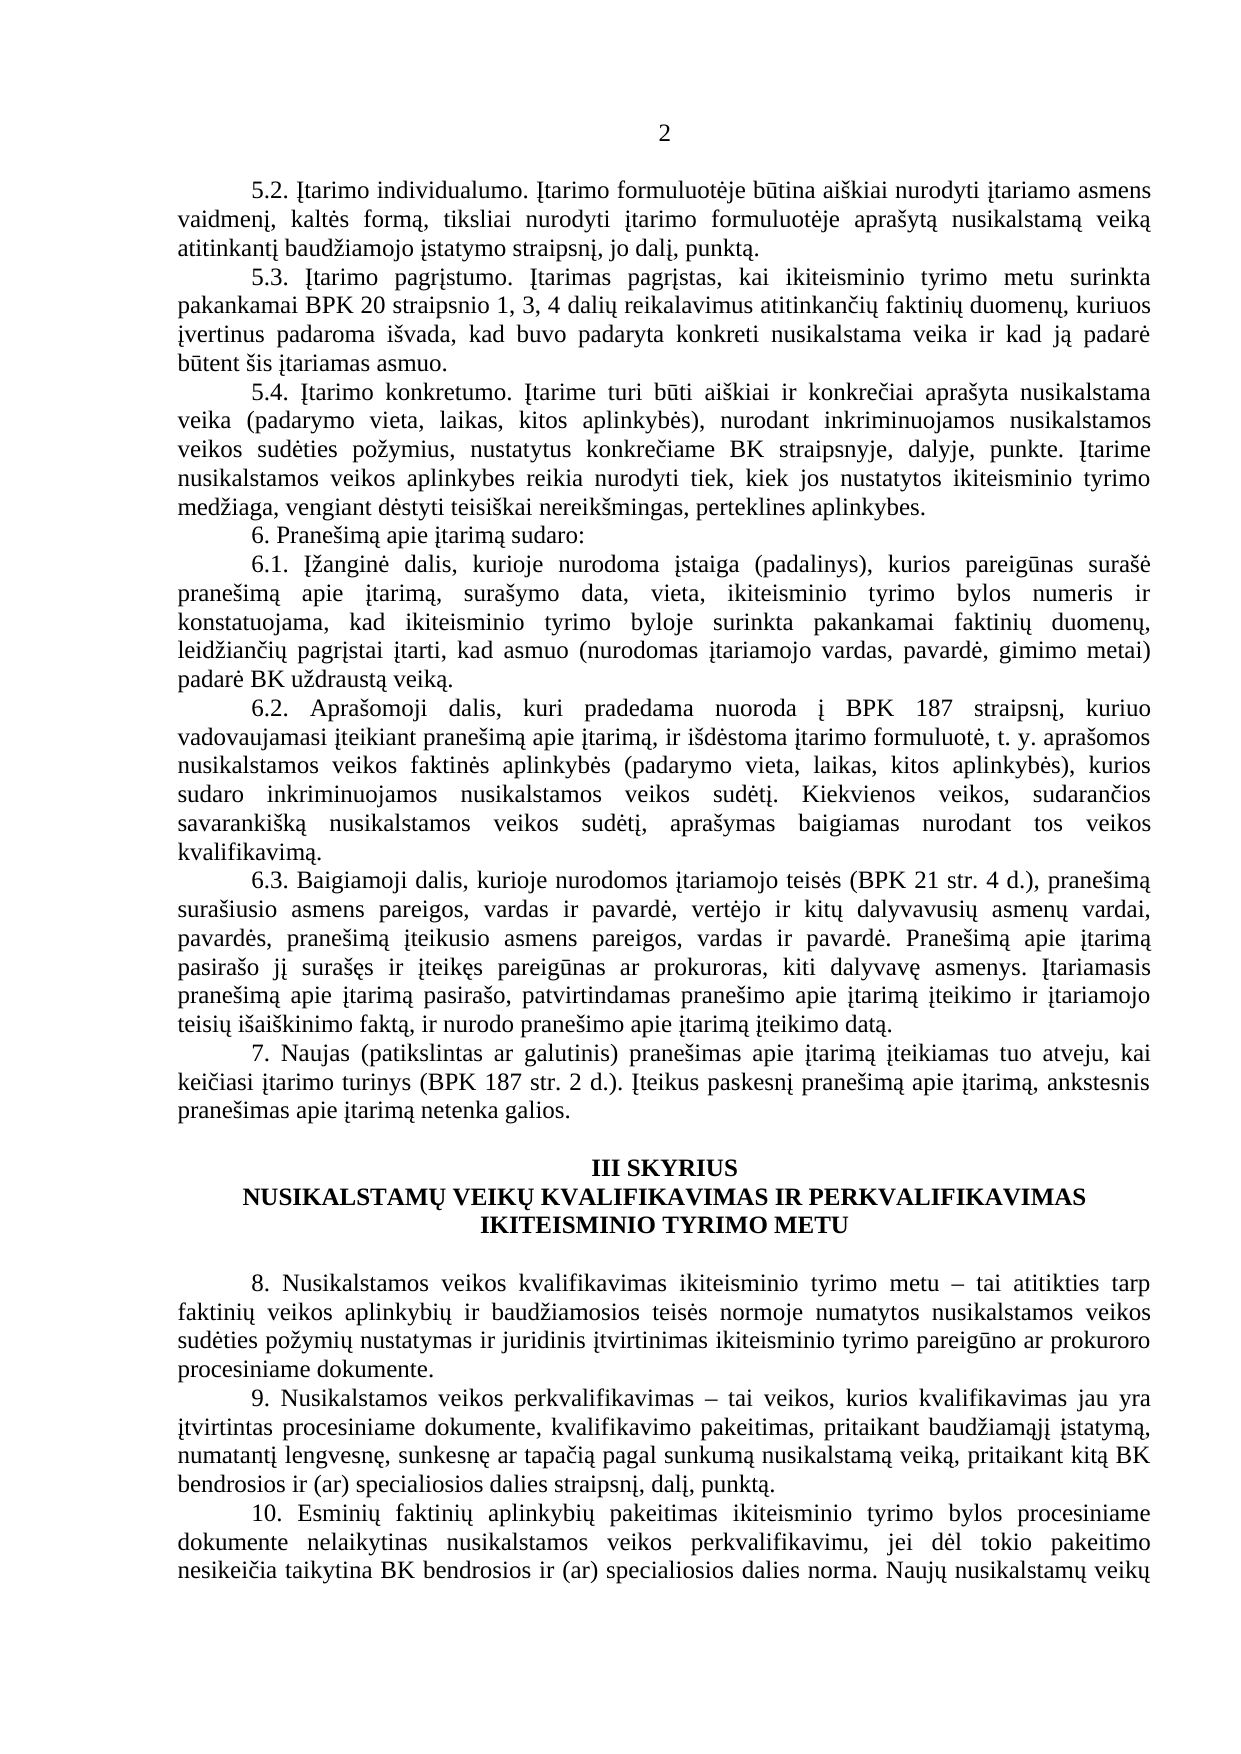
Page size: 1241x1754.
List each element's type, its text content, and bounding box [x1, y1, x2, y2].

text 6.3. Baigiamoji dalis, kurioje nurodomos įtariamojo teisės (BPK 21 str. 4 d.), pranešimą surašiusio asmens pareigos, vardas ir pavardė, vertėjo ir kitų dalyvavusių asmenų vardai, pavardės, pranešimą įteikusio asmens pareigos, vardas ir pavardė. Pranešimą apie įtarimą pasirašo jį surašęs ir įteikęs pareigūnas ar prokuroras, kiti dalyvavę asmenys. Įtariamasis pranešimą apie įtarimą pasirašo, patvirtindamas pranešimo apie įtarimą įteikimo ir įtariamojo teisių išaiškinimo faktą, ir nurodo pranešimo apie įtarimą įteikimo datą. [177, 866, 1152, 1038]
text III SKYRIUS [177, 1153, 1152, 1182]
text 5.2. Įtarimo individualumo. Įtarimo formuluotėje būtina aiškiai nurodyti įtariamo asmens vaidmenį, kaltės formą, tiksliai nurodyti įtarimo formuluotėje aprašytą nusikalstamą veiką atitinkantį baudžiamojo įstatymo straipsnį, jo dalį, punktą. [177, 176, 1152, 262]
text 6. Pranešimą apie įtarimą sudaro: [177, 521, 1152, 549]
text 7. Naujas (patikslintas ar galutinis) pranešimas apie įtarimą įteikiamas tuo atveju, kai keičiasi įtarimo turinys (BPK 187 str. 2 d.). Įteikus paskesnį pranešimą apie įtarimą, ankstesnis pranešimas apie įtarimą netenka galios. [177, 1038, 1152, 1124]
text 5.3. Įtarimo pagrįstumo. Įtarimas pagrįstas, kai ikiteisminio tyrimo metu surinkta pakankamai BPK 20 straipsnio 1, 3, 4 dalių reikalavimus atitinkančių faktinių duomenų, kuriuos įvertinus padaroma išvada, kad buvo padaryta konkreti nusikalstama veika ir kad ją padarė būtent šis įtariamas asmuo. [177, 262, 1152, 377]
text 6.1. Įžanginė dalis, kurioje nurodoma įstaiga (padalinys), kurios pareigūnas surašė pranešimą apie įtarimą, surašymo data, vieta, ikiteisminio tyrimo bylos numeris ir konstatuojama, kad ikiteisminio tyrimo byloje surinkta pakankamai faktinių duomenų, leidžiančių pagrįstai įtarti, kad asmuo (nurodomas įtariamojo vardas, pavardė, gimimo metai) padarė BK uždraustą veiką. [177, 549, 1152, 693]
text 10. Esminių faktinių aplinkybių pakeitimas ikiteisminio tyrimo bylos procesiniame dokumente nelaikytinas nusikalstamos veikos perkvalifikavimu, jei dėl tokio pakeitimo nesikeičia taikytina BK bendrosios ir (ar) specialiosios dalies norma. Naujų nusikalstamų veikų [177, 1498, 1152, 1584]
text 8. Nusikalstamos veikos kvalifikavimas ikiteisminio tyrimo metu – tai atitikties tarp faktinių veikos aplinkybių ir baudžiamosios teisės normoje numatytos nusikalstamos veikos sudėties požymių nustatymas ir juridinis įtvirtinimas ikiteisminio tyrimo pareigūno ar prokuroro procesiniame dokumente. [177, 1268, 1152, 1383]
text 9. Nusikalstamos veikos perkvalifikavimas – tai veikos, kurios kvalifikavimas jau yra įtvirtintas procesiniame dokumente, kvalifikavimo pakeitimas, pritaikant baudžiamąjį įstatymą, numatantį lengvesnę, sunkesnę ar tapačią pagal sunkumą nusikalstamą veiką, pritaikant kitą BK bendrosios ir (ar) specialiosios dalies straipsnį, dalį, punktą. [177, 1383, 1152, 1498]
text 6.2. Aprašomoji dalis, kuri pradedama nuoroda į BPK 187 straipsnį, kuriuo vadovaujamasi įteikiant pranešimą apie įtarimą, ir išdėstoma įtarimo formuluotė, t. y. aprašomos nusikalstamos veikos faktinės aplinkybės (padarymo vieta, laikas, kitos aplinkybės), kurios sudaro inkriminuojamos nusikalstamos veikos sudėtį. Kiekvienos veikos, sudarančios savarankišką nusikalstamos veikos sudėtį, aprašymas baigiamas nurodant tos veikos kvalifikavimą. [177, 693, 1152, 866]
text NUSIKALSTAMŲ VEIKŲ KVALIFIKAVIMAS IR PERKVALIFIKAVIMAS IKITEISMINIO TYRIMO METU [177, 1182, 1152, 1239]
text 5.4. Įtarimo konkretumo. Įtarime turi būti aiškiai ir konkrečiai aprašyta nusikalstama veika (padarymo vieta, laikas, kitos aplinkybės), nurodant inkriminuojamos nusikalstamos veikos sudėties požymius, nustatytus konkrečiame BK straipsnyje, dalyje, punkte. Įtarime nusikalstamos veikos aplinkybes reikia nurodyti tiek, kiek jos nustatytos ikiteisminio tyrimo medžiaga, vengiant dėstyti teisiškai nereikšmingas, perteklines aplinkybes. [177, 377, 1152, 521]
